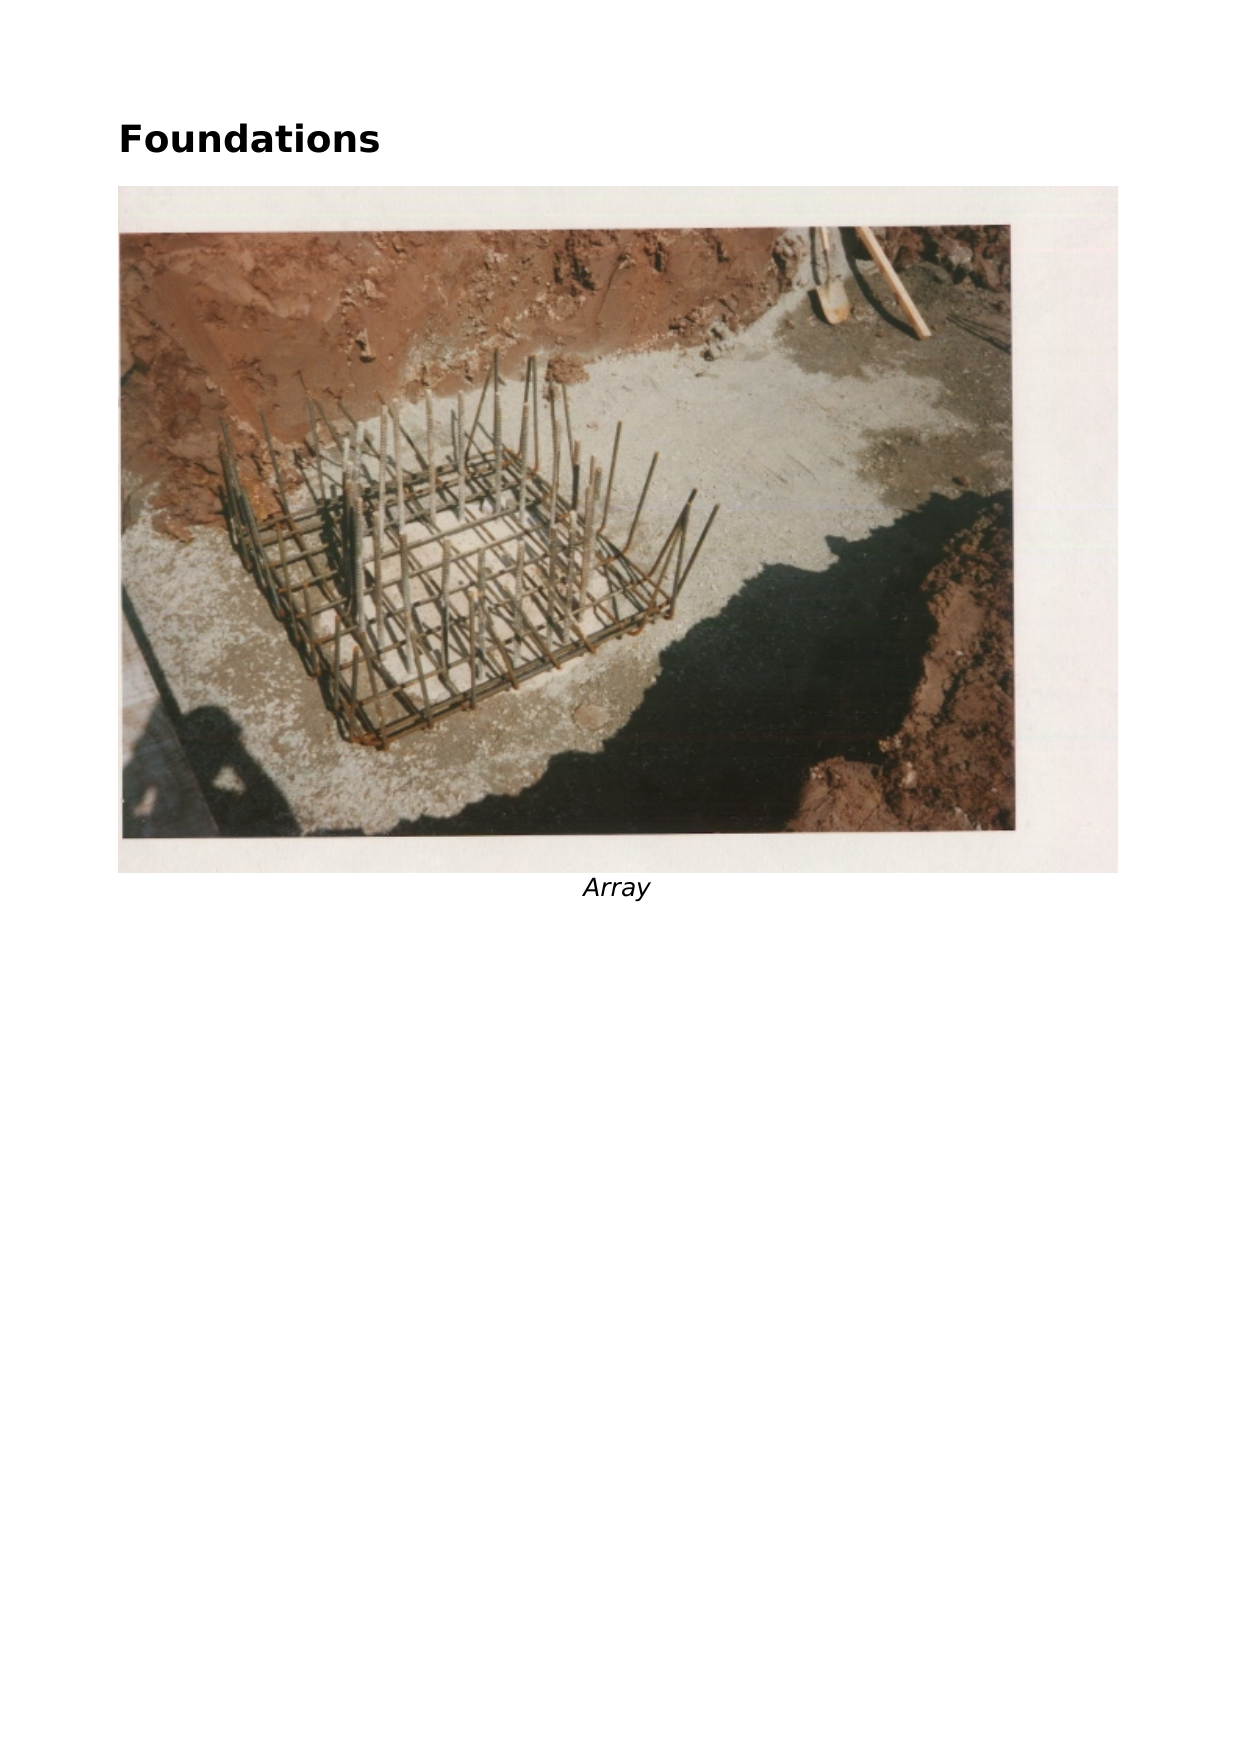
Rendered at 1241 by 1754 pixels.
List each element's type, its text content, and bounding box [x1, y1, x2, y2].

text Array [118, 873, 1118, 902]
subtitle Foundations [118, 118, 1122, 162]
picture [118, 186, 1119, 873]
